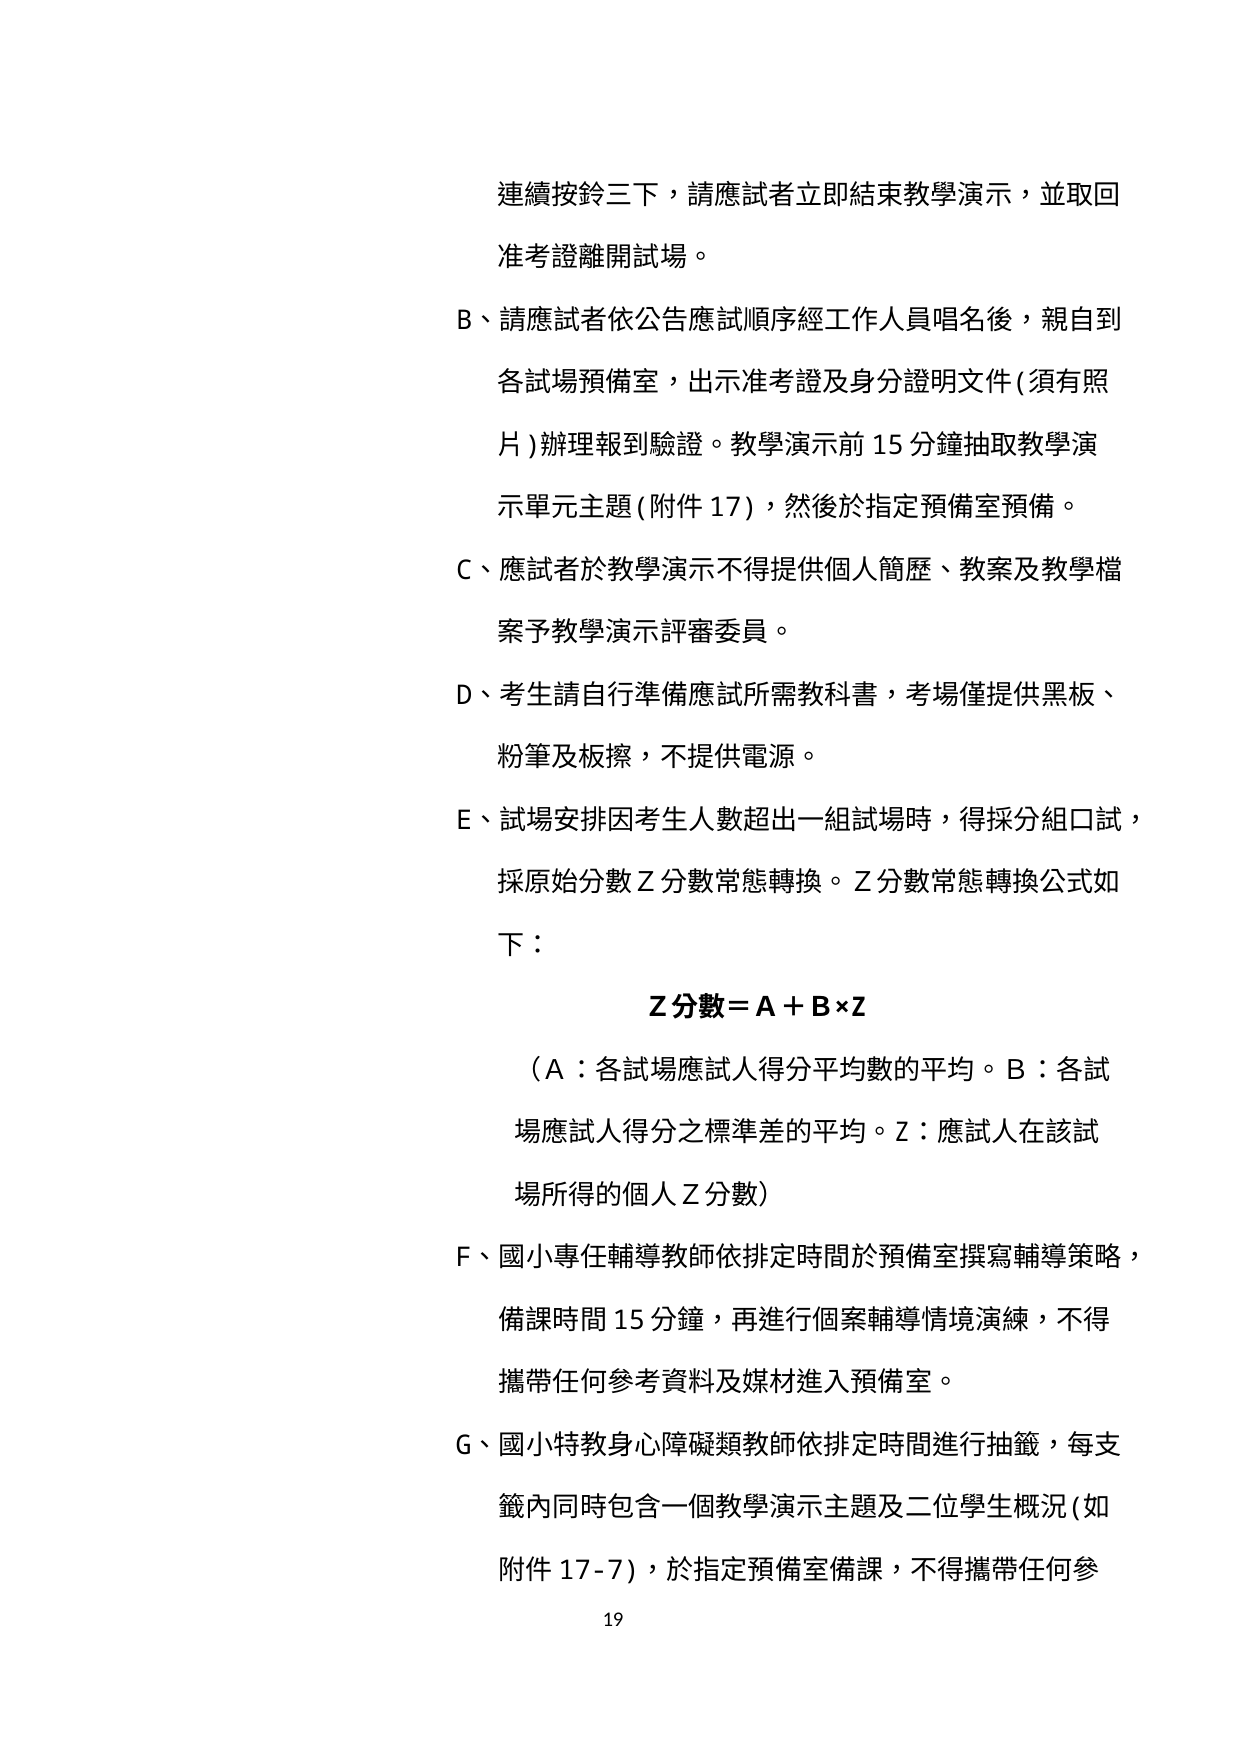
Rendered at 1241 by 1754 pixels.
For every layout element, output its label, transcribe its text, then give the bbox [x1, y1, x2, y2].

text G、國小特教身心障礙類教師依排定時間進行抽籤，每支籤內同時包含一個教學演示主題及二位學生概況(如附件17-7)，於指定預備室備課，不得攜帶任何參 [455, 1401, 1122, 1588]
text 連續按鈴三下，請應試者立即結束教學演示，並取回准考證離開試場。 [456, 151, 1122, 276]
text B、請應試者依公告應試順序經工作人員唱名後，親自到各試場預備室，出示准考證及身分證明文件(須有照片)辦理報到驗證。教學演示前15分鐘抽取教學演示單元主題(附件17)，然後於指定預備室預備。 [456, 276, 1122, 526]
text Ｚ分數＝Ａ＋Ｂ×Z [514, 963, 1122, 1026]
text （Ａ：各試場應試人得分平均數的平均。Ｂ：各試場應試人得分之標準差的平均。Z：應試人在該試場所得的個人Ｚ分數） [514, 1026, 1122, 1213]
text F、國小專任輔導教師依排定時間於預備室撰寫輔導策略，備課時間15分鐘，再進行個案輔導情境演練，不得攜帶任何參考資料及媒材進入預備室。 [455, 1213, 1122, 1401]
text D、考生請自行準備應試所需教科書，考場僅提供黑板、粉筆及板擦，不提供電源。 [456, 651, 1122, 776]
text E、試場安排因考生人數超出一組試場時，得採分組口試，採原始分數Ｚ分數常態轉換。Ｚ分數常態轉換公式如下： [456, 776, 1122, 963]
text C、應試者於教學演示不得提供個人簡歷、教案及教學檔案予教學演示評審委員。 [456, 526, 1122, 651]
